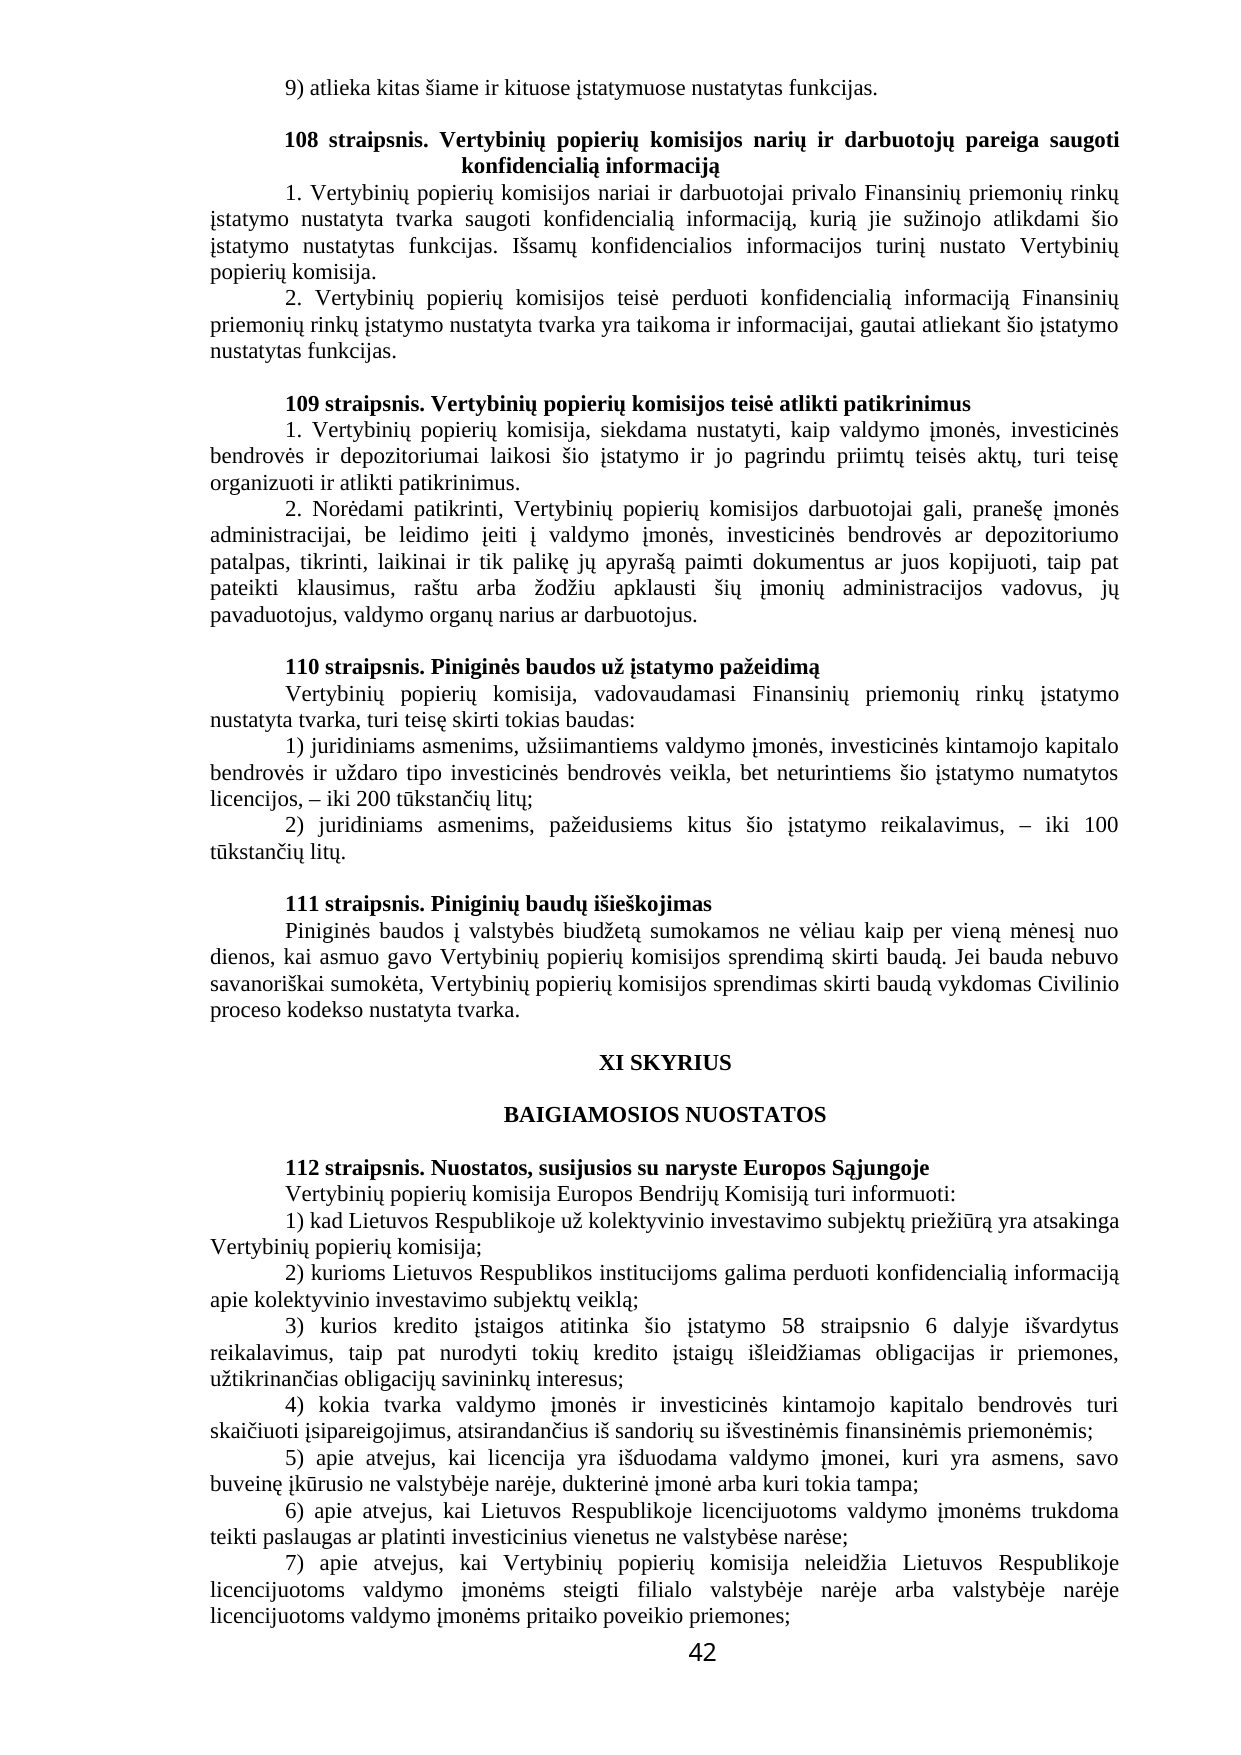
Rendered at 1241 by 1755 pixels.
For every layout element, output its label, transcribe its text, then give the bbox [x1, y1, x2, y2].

text 3) kurios kredito įstaigos atitinka šio įstatymo 58 straipsnio 6 dalyje išvardytus reikalavimus, taip pat nurodyti tokių kredito įstaigų išleidžiamas obligacijas ir priemones, užtikrinančias obligacijų savininkų interesus; [210, 1312, 1120, 1391]
text XI skyrius [210, 1049, 1120, 1075]
text 1) juridiniams asmenims, užsiimantiems valdymo įmonės, investicinės kintamojo kapitalo bendrovės ir uždaro tipo investicinės bendrovės veikla, bet neturintiems šio įstatymo numatytos licencijos, – iki 200 tūkstančių litų; [210, 732, 1120, 811]
text 2) juridiniams asmenims, pažeidusiems kitus šio įstatymo reikalavimus, – iki 100 tūkstančių litų. [210, 811, 1120, 864]
text 110 straipsnis. Piniginės baudos už įstatymo pažeidimą [210, 653, 1120, 680]
text 1. Vertybinių popierių komisijos nariai ir darbuotojai privalo Finansinių priemonių rinkų įstatymo nustatyta tvarka saugoti konfidencialią informaciją, kurią jie sužinojo atlikdami šio įstatymo nustatytas funkcijas. Išsamų konfidencialios informacijos turinį nustato Vertybinių popierių komisija. [210, 179, 1120, 284]
text 112 straipsnis. Nuostatos, susijusios su naryste Europos Sąjungoje [210, 1154, 1120, 1180]
text 6) apie atvejus, kai Lietuvos Respublikoje licencijuotoms valdymo įmonėms trukdoma teikti paslaugas ar platinti investicinius vienetus ne valstybėse narėse; [210, 1497, 1120, 1549]
text 2. Norėdami patikrinti, Vertybinių popierių komisijos darbuotojai gali, pranešę įmonės administracijai, be leidimo įeiti į valdymo įmonės, investicinės bendrovės ar depozitoriumo patalpas, tikrinti, laikinai ir tik palikę jų apyrašą paimti dokumentus ar juos kopijuoti, taip pat pateikti klausimus, raštu arba žodžiu apklausti šių įmonių administracijos vadovus, jų pavaduotojus, valdymo organų narius ar darbuotojus. [210, 495, 1120, 627]
text Piniginės baudos į valstybės biudžetą sumokamos ne vėliau kaip per vieną mėnesį nuo dienos, kai asmuo gavo Vertybinių popierių komisijos sprendimą skirti baudą. Jei bauda nebuvo savanoriškai sumokėta, Vertybinių popierių komisijos sprendimas skirti baudą vykdomas Civilinio proceso kodekso nustatyta tvarka. [210, 917, 1120, 1022]
text Vertybinių popierių komisija Europos Bendrijų Komisiją turi informuoti: [210, 1180, 1120, 1207]
text 9) atlieka kitas šiame ir kituose įstatymuose nustatytas funkcijas. [210, 73, 1120, 100]
text 1. Vertybinių popierių komisija, siekdama nustatyti, kaip valdymo įmonės, investicinės bendrovės ir depozitoriumai laikosi šio įstatymo ir jo pagrindu priimtų teisės aktų, turi teisę organizuoti ir atlikti patikrinimus. [210, 416, 1120, 495]
text 7) apie atvejus, kai Vertybinių popierių komisija neleidžia Lietuvos Respublikoje licencijuotoms valdymo įmonėms steigti filialo valstybėje narėje arba valstybėje narėje licencijuotoms valdymo įmonėms pritaiko poveikio priemones; [210, 1549, 1120, 1628]
text 109 straipsnis. Vertybinių popierių komisijos teisė atlikti patikrinimus [210, 390, 1120, 416]
text 5) apie atvejus, kai licencija yra išduodama valdymo įmonei, kuri yra asmens, savo buveinę įkūrusio ne valstybėje narėje, dukterinė įmonė arba kuri tokia tampa; [210, 1444, 1120, 1497]
text 2. Vertybinių popierių komisijos teisė perduoti konfidencialią informaciją Finansinių priemonių rinkų įstatymo nustatyta tvarka yra taikoma ir informacijai, gautai atliekant šio įstatymo nustatytas funkcijas. [210, 284, 1120, 363]
text Vertybinių popierių komisija, vadovaudamasi Finansinių priemonių rinkų įstatymo nustatyta tvarka, turi teisę skirti tokias baudas: [210, 680, 1120, 732]
text 4) kokia tvarka valdymo įmonės ir investicinės kintamojo kapitalo bendrovės turi skaičiuoti įsipareigojimus, atsirandančius iš sandorių su išvestinėmis finansinėmis priemonėmis; [210, 1391, 1120, 1444]
text 108 straipsnis. Vertybinių popierių komisijos narių ir darbuotojų pareiga saugoti konfidencialią informaciją [284, 126, 1120, 179]
subtitle BAIGIAMOSIOS NUOSTATOS [210, 1101, 1120, 1128]
text 111 straipsnis. Piniginių baudų išieškojimas [210, 891, 1120, 917]
text 1) kad Lietuvos Respublikoje už kolektyvinio investavimo subjektų priežiūrą yra atsakinga Vertybinių popierių komisija; [210, 1207, 1120, 1259]
text 2) kurioms Lietuvos Respublikos institucijoms galima perduoti konfidencialią informaciją apie kolektyvinio investavimo subjektų veiklą; [210, 1259, 1120, 1312]
